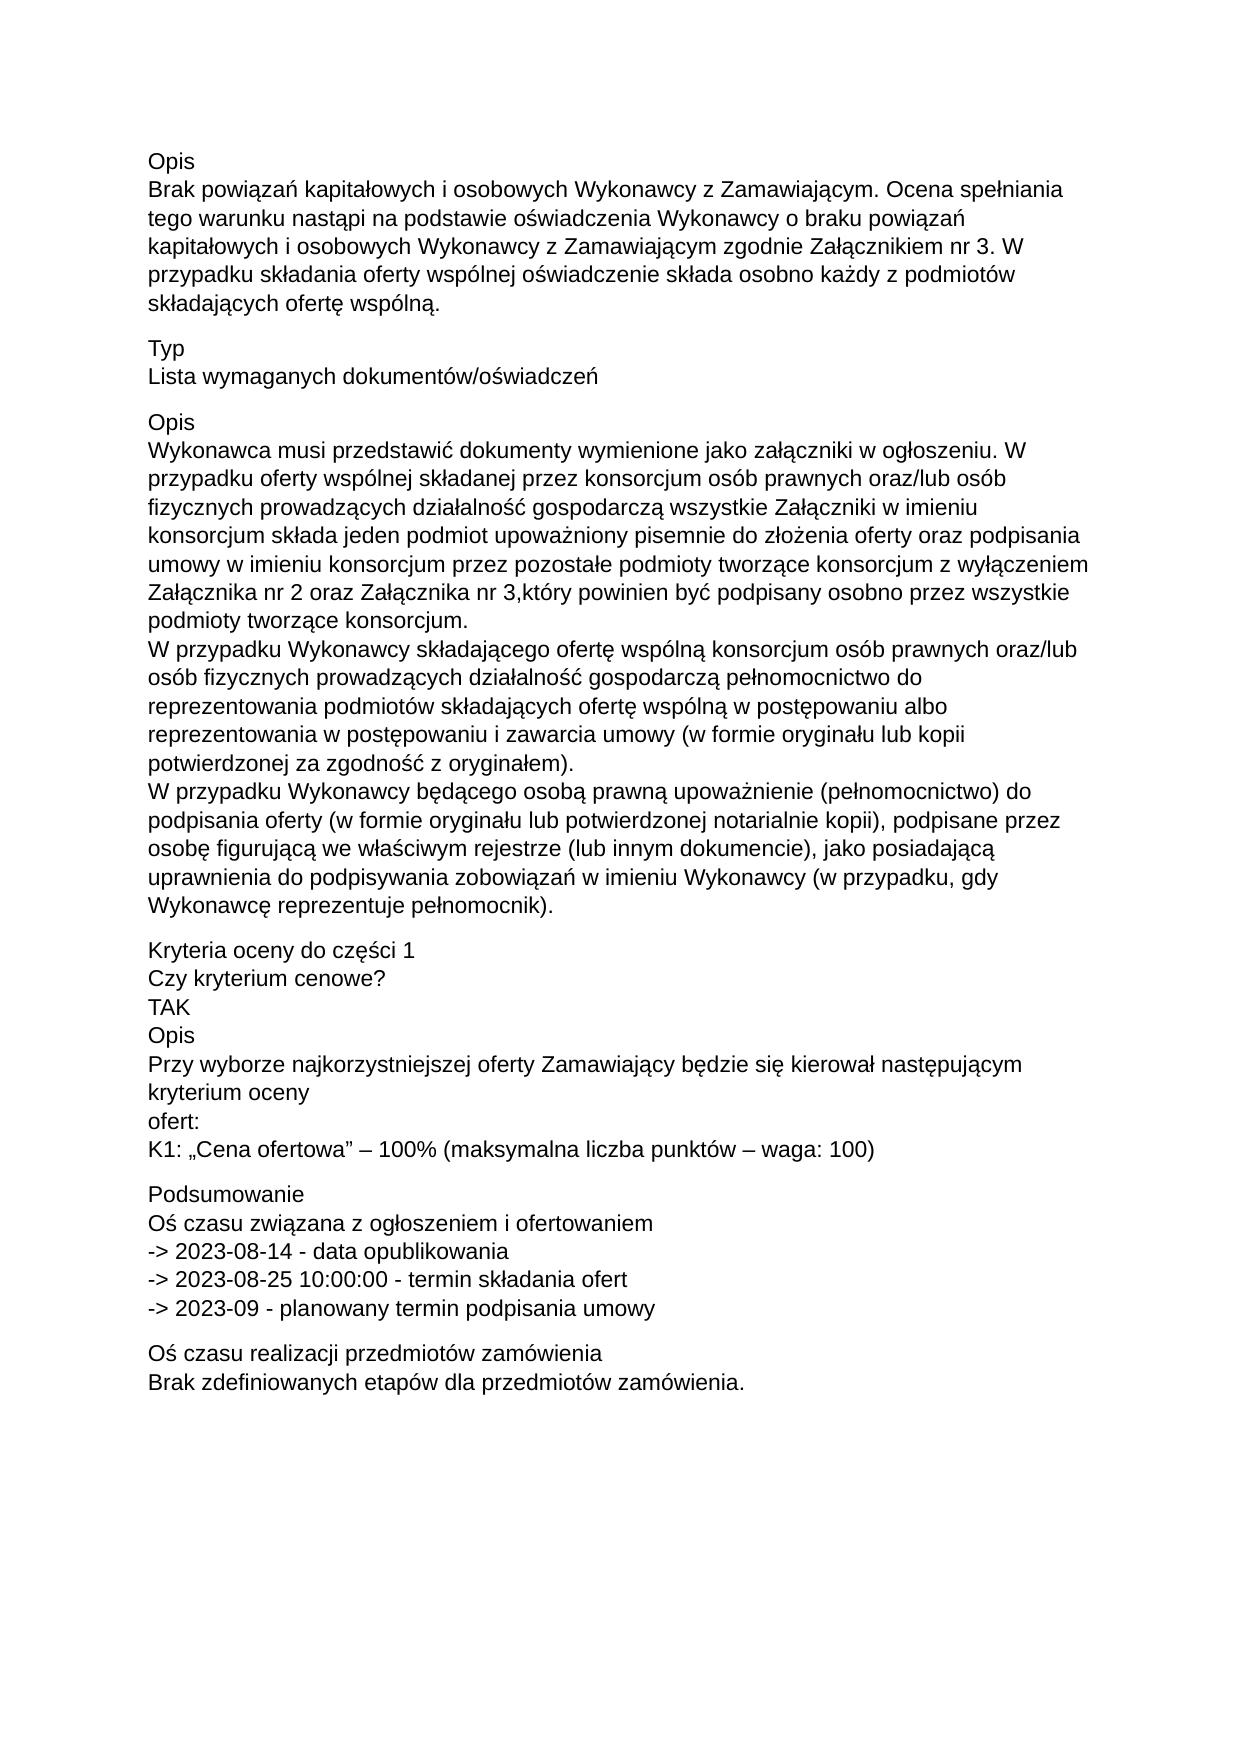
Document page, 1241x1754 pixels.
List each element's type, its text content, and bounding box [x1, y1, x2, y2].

text Oś czasu realizacji przedmiotów zamówienia Brak zdefiniowanych etapów dla przedmiotów zamówienia. [148, 1340, 1093, 1395]
text Kryteria oceny do części 1 Czy kryterium cenowe? TAK Opis Przy wyborze najkorzystniejszej oferty Zamawiający będzie się kierował następującym kryterium oceny ofert: K1: „Cena ofertowa” – 100% (maksymalna liczba punktów – waga: 100) [148, 937, 1093, 1162]
text Opis Wykonawca musi przedstawić dokumenty wymienione jako załączniki w ogłoszeniu. W przypadku oferty wspólnej składanej przez konsorcjum osób prawnych oraz/lub osób fizycznych prowadzących działalność gospodarczą wszystkie Załączniki w imieniu konsorcjum składa jeden podmiot upoważniony pisemnie do złożenia oferty oraz podpisania umowy w imieniu konsorcjum przez pozostałe podmioty tworzące konsorcjum z wyłączeniem Załącznika nr 2 oraz Załącznika nr 3,który powinien być podpisany osobno przez wszystkie podmioty tworzące konsorcjum. W przypadku Wykonawcy składającego ofertę wspólną konsorcjum osób prawnych oraz/lub osób fizycznych prowadzących działalność gospodarczą pełnomocnictwo do reprezentowania podmiotów składających ofertę wspólną w postępowaniu albo reprezentowania w postępowaniu i zawarcia umowy (w formie oryginału lub kopii potwierdzonej za zgodność z oryginałem). W przypadku Wykonawcy będącego osobą prawną upoważnienie (pełnomocnictwo) do podpisania oferty (w formie oryginału lub potwierdzonej notarialnie kopii), podpisane przez osobę figurującą we właściwym rejestrze (lub innym dokumencie), jako posiadającą uprawnienia do podpisywania zobowiązań w imieniu Wykonawcy (w przypadku, gdy Wykonawcę reprezentuje pełnomocnik). [148, 408, 1093, 918]
text Opis Brak powiązań kapitałowych i osobowych Wykonawcy z Zamawiającym. Ocena spełniania tego warunku nastąpi na podstawie oświadczenia Wykonawcy o braku powiązań kapitałowych i osobowych Wykonawcy z Zamawiającym zgodnie Załącznikiem nr 3. W przypadku składania oferty wspólnej oświadczenie składa osobno każdy z podmiotów składających ofertę wspólną. [148, 148, 1093, 316]
text Podsumowanie Oś czasu związana z ogłoszeniem i ofertowaniem -> 2023-08-14 - data opublikowania -> 2023-08-25 10:00:00 - termin składania ofert -> 2023-09 - planowany termin podpisania umowy [148, 1181, 1093, 1321]
text Typ Lista wymaganych dokumentów/oświadczeń [148, 335, 1093, 390]
